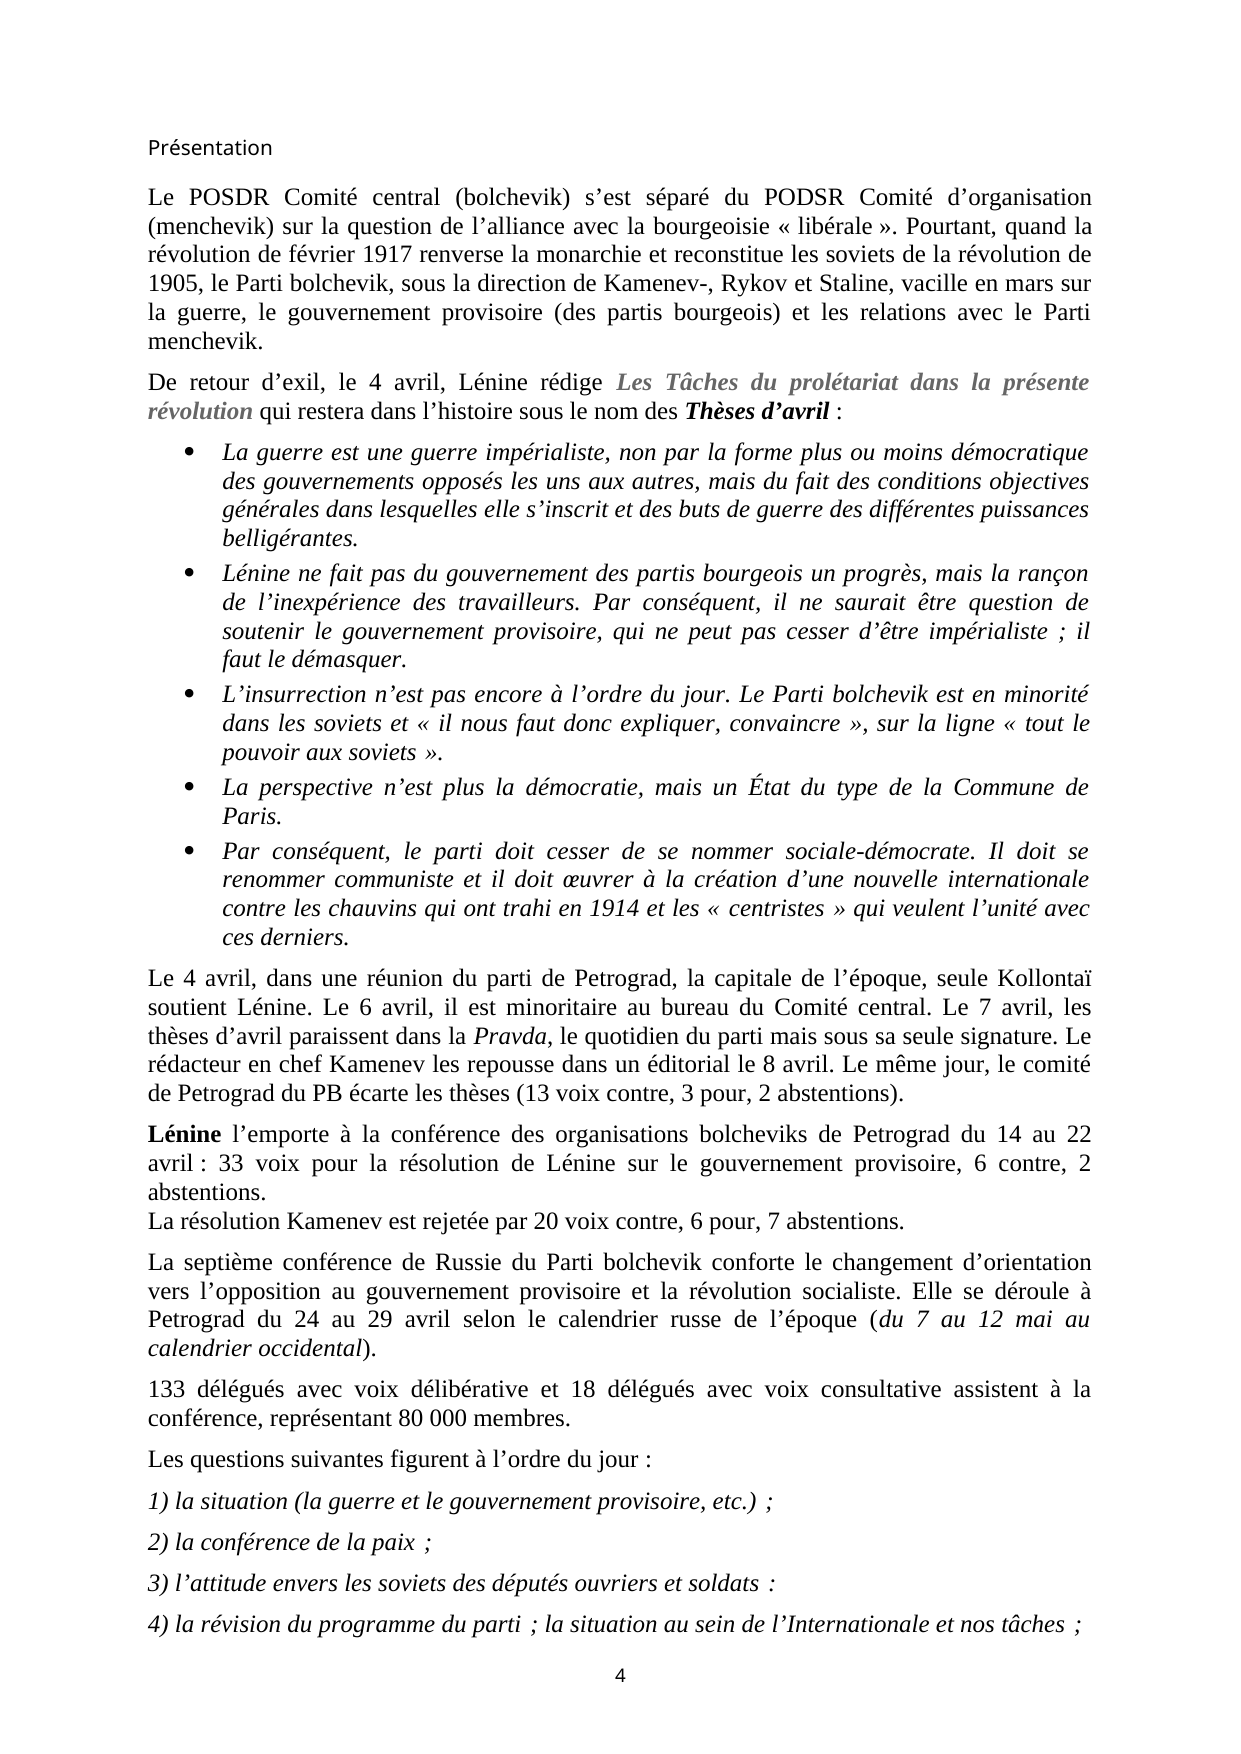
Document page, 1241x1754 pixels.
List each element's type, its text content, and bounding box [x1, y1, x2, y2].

list L’insurrection n’est pas encore à l’ordre du jour. Le Parti bolchevik est en minorité dans les soviets et « il nous faut donc expliquer, convaincre », sur la ligne « tout le pouvoir aux soviets ». [185, 679, 1093, 766]
subtitle Présentation [148, 133, 1093, 161]
list Lénine ne fait pas du gouvernement des partis bourgeois un progrès, mais la rançon de l’inexpérience des travailleurs. Par conséquent, il ne saurait être question de soutenir le gouvernement provisoire, qui ne peut pas cesser d’être impérialiste ; il faut le démasquer. [185, 558, 1093, 673]
text Le POSDR Comité central (bolchevik) s’est séparé du PODSR Comité d’organisation (menchevik) sur la question de l’alliance avec la bourgeoisie « libérale ». Pourtant, quand la révolution de février 1917 renverse la monarchie et reconstitue les soviets de la révolution de 1905, le Parti bolchevik, sous la direction de Kamenev-, Rykov et Staline, vacille en mars sur la guerre, le gouvernement provisoire (des partis bourgeois) et les relations avec le Parti menchevik. [148, 182, 1093, 354]
list Par conséquent, le parti doit cesser de se nommer sociale-démocrate. Il doit se renommer communiste et il doit œuvrer à la création d’une nouvelle internationale contre les chauvins qui ont trahi en 1914 et les « centristes » qui veulent l’unité avec ces derniers. [185, 836, 1093, 951]
text Les questions suivantes figurent à l’ordre du jour : [148, 1444, 1093, 1473]
text Le 4 avril, dans une réunion du parti de Petrograd, la capitale de l’époque, seule Kollontaï soutient Lénine. Le 6 avril, il est minoritaire au bureau du Comité central. Le 7 avril, les thèses d’avril paraissent dans la Pravda, le quotidien du parti mais sous sa seule signature. Le rédacteur en chef Kamenev les repousse dans un éditorial le 8 avril. Le même jour, le comité de Petrograd du PB écarte les thèses (13 voix contre, 3 pour, 2 abstentions). [148, 963, 1093, 1107]
text 1) la situation (la guerre et le gouvernement provisoire, etc.) ; [148, 1486, 1093, 1514]
text 3) l’attitude envers les soviets des députés ouvriers et soldats : [148, 1568, 1093, 1597]
list La perspective n’est plus la démocratie, mais un État du type de la Commune de Paris. [185, 772, 1093, 829]
text 2) la conférence de la paix ; [148, 1527, 1093, 1556]
text La résolution Kamenev est rejetée par 20 voix contre, 6 pour, 7 abstentions. [148, 1206, 1093, 1234]
text De retour d’exil, le 4 avril, Lénine rédige Les Tâches du prolétariat dans la présente révolution qui restera dans l’histoire sous le nom des Thèses d’avril : [148, 367, 1093, 424]
list La guerre est une guerre impérialiste, non par la forme plus ou moins démocratique des gouvernements opposés les uns aux autres, mais du fait des conditions objectives générales dans lesquelles elle s’inscrit et des buts de guerre des différentes puissances belligérantes. [185, 437, 1093, 552]
text La septième conférence de Russie du Parti bolchevik conforte le changement d’orientation vers l’opposition au gouvernement provisoire et la révolution socialiste. Elle se déroule à Petrograd du 24 au 29 avril selon le calendrier russe de l’époque (du 7 au 12 mai au calendrier occidental). [148, 1247, 1093, 1362]
text 4) la révision du programme du parti ; la situation au sein de l’Internationale et nos tâches ; [148, 1609, 1093, 1638]
text 133 délégués avec voix délibérative et 18 délégués avec voix consultative assistent à la conférence, représentant 80 000 membres. [148, 1374, 1093, 1432]
text Lénine l’emporte à la conférence des organisations bolcheviks de Petrograd du 14 au 22 avril : 33 voix pour la résolution de Lénine sur le gouvernement provisoire, 6 contre, 2 abstentions. [148, 1119, 1093, 1206]
